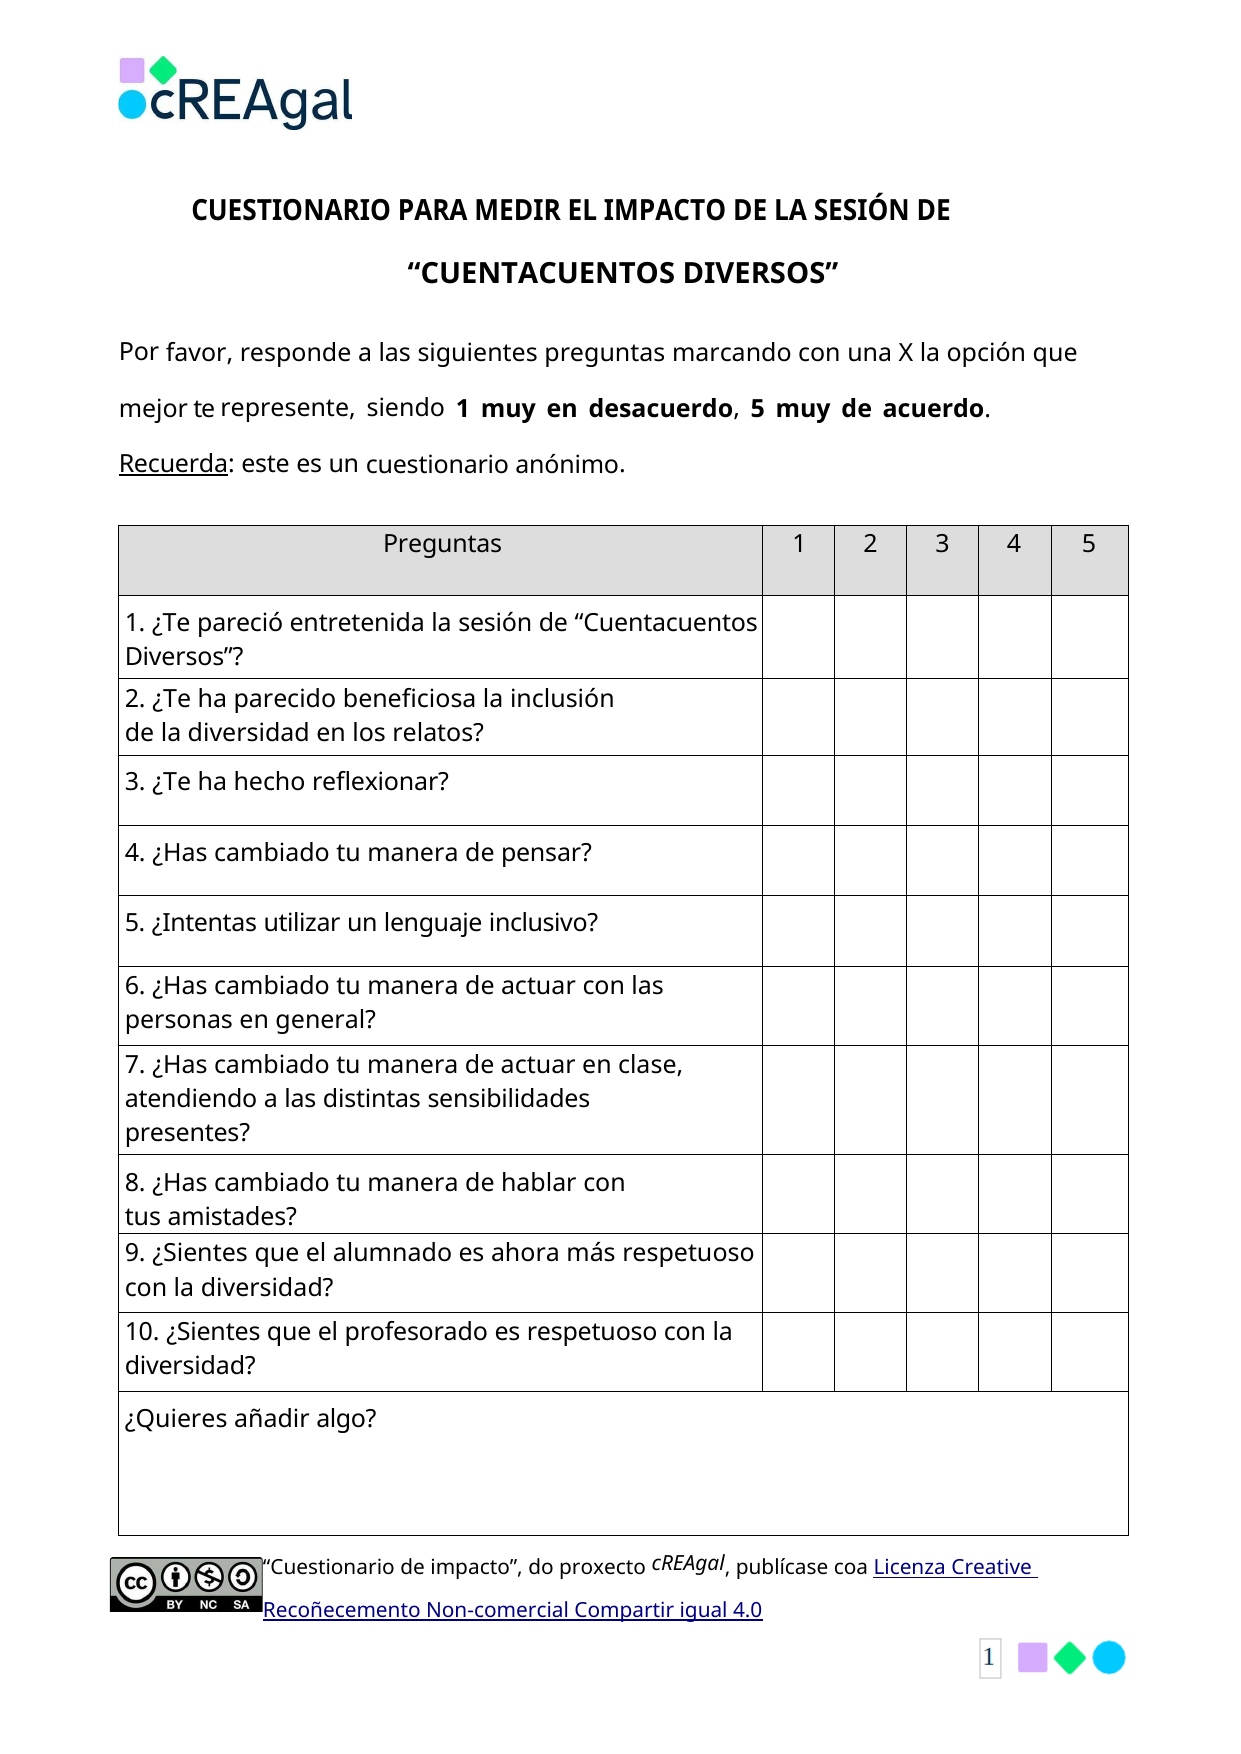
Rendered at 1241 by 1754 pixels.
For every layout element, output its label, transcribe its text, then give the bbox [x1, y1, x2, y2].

table_cell [907, 1046, 978, 1154]
text “Cuestionario de impacto”, do proxecto cREAgal, publícase coa Licenza Creative Recoñecemento Non-comercial Compartir igual 4.0 [103, 1548, 1116, 1624]
table_cell 3. ¿Te ha hecho reflexionar? [119, 756, 762, 825]
table_cell 6. ¿Has cambiado tu manera de actuar con las personas en general? [119, 967, 762, 1045]
table_cell [835, 1313, 906, 1391]
table_cell [979, 896, 1051, 966]
picture [118, 56, 352, 130]
table_cell [763, 826, 834, 895]
table_cell 5. ¿Intentas utilizar un lenguaje inclusivo? [119, 896, 762, 966]
table_cell 2. ¿Te ha parecido beneficiosa la inclusión de la diversidad en los relatos? [119, 679, 762, 754]
table_header Preguntas [119, 526, 762, 595]
table_cell [763, 967, 834, 1045]
table_cell [907, 756, 978, 825]
table_cell [1052, 756, 1128, 825]
table_cell 9. ¿Sientes que el alumnado es ahora más respetuoso con la diversidad? [119, 1234, 762, 1311]
table_cell ¿Quieres añadir algo? [119, 1392, 1128, 1535]
table_cell [979, 826, 1051, 895]
table_cell [763, 596, 834, 678]
table_cell [1052, 896, 1128, 966]
table_cell [1052, 1313, 1128, 1391]
table_cell [835, 1155, 906, 1233]
table_cell [835, 596, 906, 678]
table_cell [763, 1155, 834, 1233]
table_header 2 [835, 526, 906, 595]
text Recuerda: este es un cuestionario anónimo. [118, 445, 1137, 481]
table_cell [979, 1313, 1051, 1391]
table_cell [763, 679, 834, 754]
table_cell [907, 596, 978, 678]
table_cell [907, 896, 978, 966]
table_cell 8. ¿Has cambiado tu manera de hablar con tus amistades? [119, 1155, 762, 1233]
table_cell [1052, 596, 1128, 678]
table_cell [763, 1234, 834, 1311]
table_cell [979, 1234, 1051, 1311]
table_cell [1052, 1234, 1128, 1311]
table_cell [1052, 679, 1128, 754]
table_header 3 [907, 526, 978, 595]
table_cell 10. ¿Sientes que el profesorado es respetuoso con la diversidad? [119, 1313, 762, 1391]
table_cell [763, 1313, 834, 1391]
table_cell [907, 826, 978, 895]
table_header 5 [1052, 526, 1128, 595]
table_cell [763, 896, 834, 966]
table_cell [763, 1046, 834, 1154]
table_cell [835, 967, 906, 1045]
table_cell 7. ¿Has cambiado tu manera de actuar en clase, atendiendo a las distintas sensibilidades presentes? [119, 1046, 762, 1154]
table_cell [907, 967, 978, 1045]
table_cell [979, 967, 1051, 1045]
table_cell [979, 756, 1051, 825]
title CUESTIONARIO PARA MEDIR EL IMPACTO DE LA SESIÓN DE “CUENTACUENTOS DIVERSOS” [191, 190, 1137, 292]
table_cell [907, 1234, 978, 1311]
table_cell [835, 896, 906, 966]
picture [967, 1630, 1131, 1687]
text Por favor, responde a las siguientes preguntas marcando con una X la opción que mejor te represente, siendo 1 muy en desacuerdo, 5 muy de acuerdo. [118, 333, 1137, 425]
table_header 1 [763, 526, 834, 595]
table_cell 1. ¿Te pareció entretenida la sesión de “Cuentacuentos Diversos”? [119, 596, 762, 678]
table_cell [763, 756, 834, 825]
table_cell [835, 826, 906, 895]
table_cell [835, 756, 906, 825]
table_cell [1052, 1046, 1128, 1154]
table_cell [907, 679, 978, 754]
table_cell [835, 1046, 906, 1154]
table_cell [907, 1155, 978, 1233]
table_cell [1052, 967, 1128, 1045]
table_cell [979, 679, 1051, 754]
picture [109, 1557, 263, 1612]
table_header 4 [979, 526, 1051, 595]
table_cell [835, 1234, 906, 1311]
table_cell [1052, 1155, 1128, 1233]
table_cell [979, 1046, 1051, 1154]
table_cell 4. ¿Has cambiado tu manera de pensar? [119, 826, 762, 895]
table_cell [1052, 826, 1128, 895]
table_cell [835, 679, 906, 754]
table_cell [907, 1313, 978, 1391]
table_cell [979, 596, 1051, 678]
table_cell [979, 1155, 1051, 1233]
